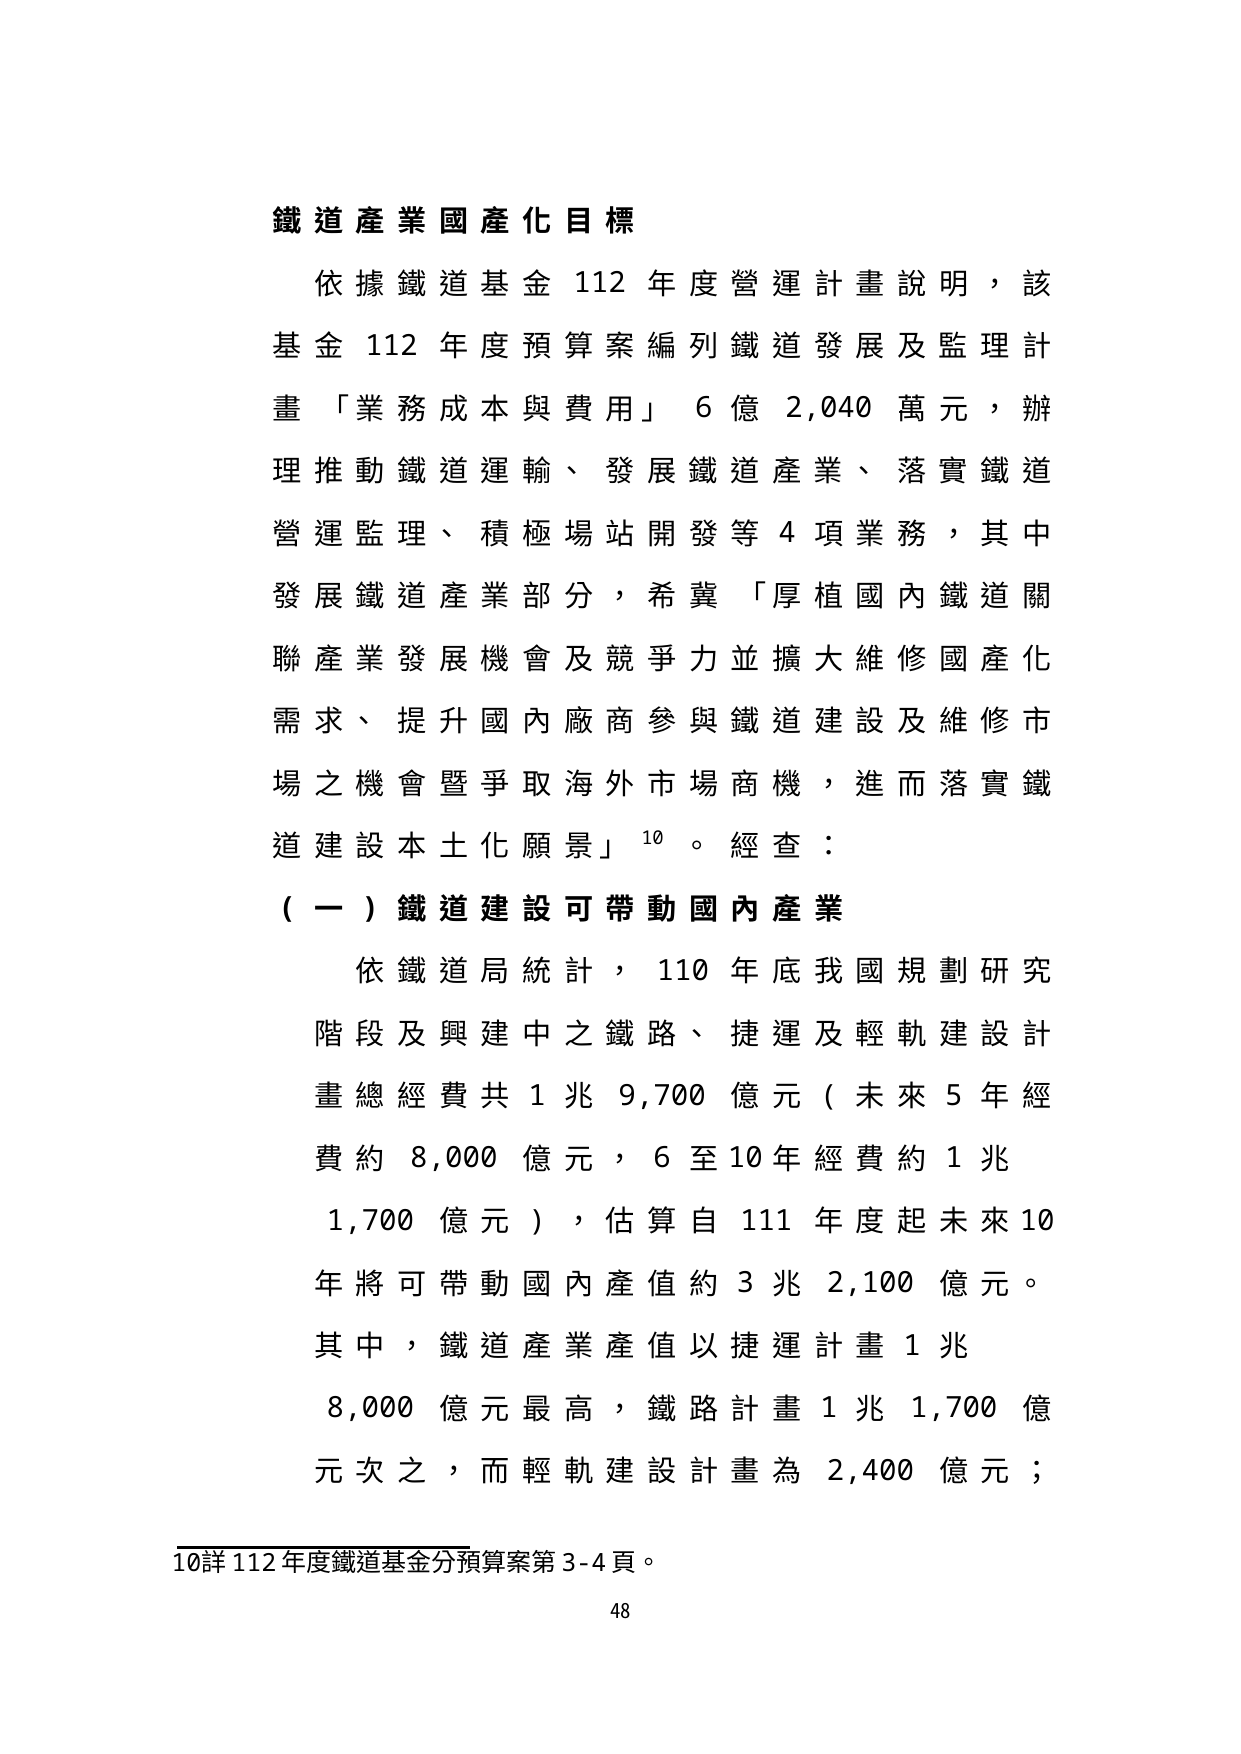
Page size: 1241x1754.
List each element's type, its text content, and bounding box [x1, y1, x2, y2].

text (一)鐵道建設可帶動國內產業 [242, 865, 1058, 927]
text 鐵道產業國產化目標 [183, 177, 1058, 240]
text 詳112年度鐵道基金分預算案第3-4頁。 [171, 1548, 1063, 1577]
text 依鐵道局統計，110年底我國規劃研究階段及興建中之鐵路、捷運及輕軌建設計畫總經費共1兆9,700億元(未來5年經費約8,000億元，6至10年經費約1兆1,700億元)，估算自111年度起未來10年將可帶動國內產值約3兆2,100億元。其中，鐵道產業產值以捷運計畫1兆8,000億元最高，鐵路計畫1兆1,700億元次之，而輕軌建設計畫為2,400億元；類別以土建產值2兆326億元最高，其次依序為車輛3,200億元、號誌2,853億元、電力2,387億元、軌道2,038億元及電信1,296億元(詳表1)。此外，各鐵道事業機構於未來10年之維修備品採購金額約619億元，其中約1/3屬國內廠商有能力參與之項目。 [271, 927, 1058, 1490]
text 依據鐵道基金112年度營運計畫說明，該基金112年度預算案編列鐵道發展及監理計畫「業務成本與費用」6億2,040萬元，辦理推動鐵道運輸、發展鐵道產業、落實鐵道營運監理、積極場站開發等4項業務，其中發展鐵道產業部分，希冀「厚植國內鐵道關聯產業發展機會及競爭力並擴大維修國產化需求、提升國內廠商參與鐵道建設及維修市場之機會暨爭取海外市場商機，進而落實鐵道建設本土化願景」。經查： [242, 240, 1058, 865]
